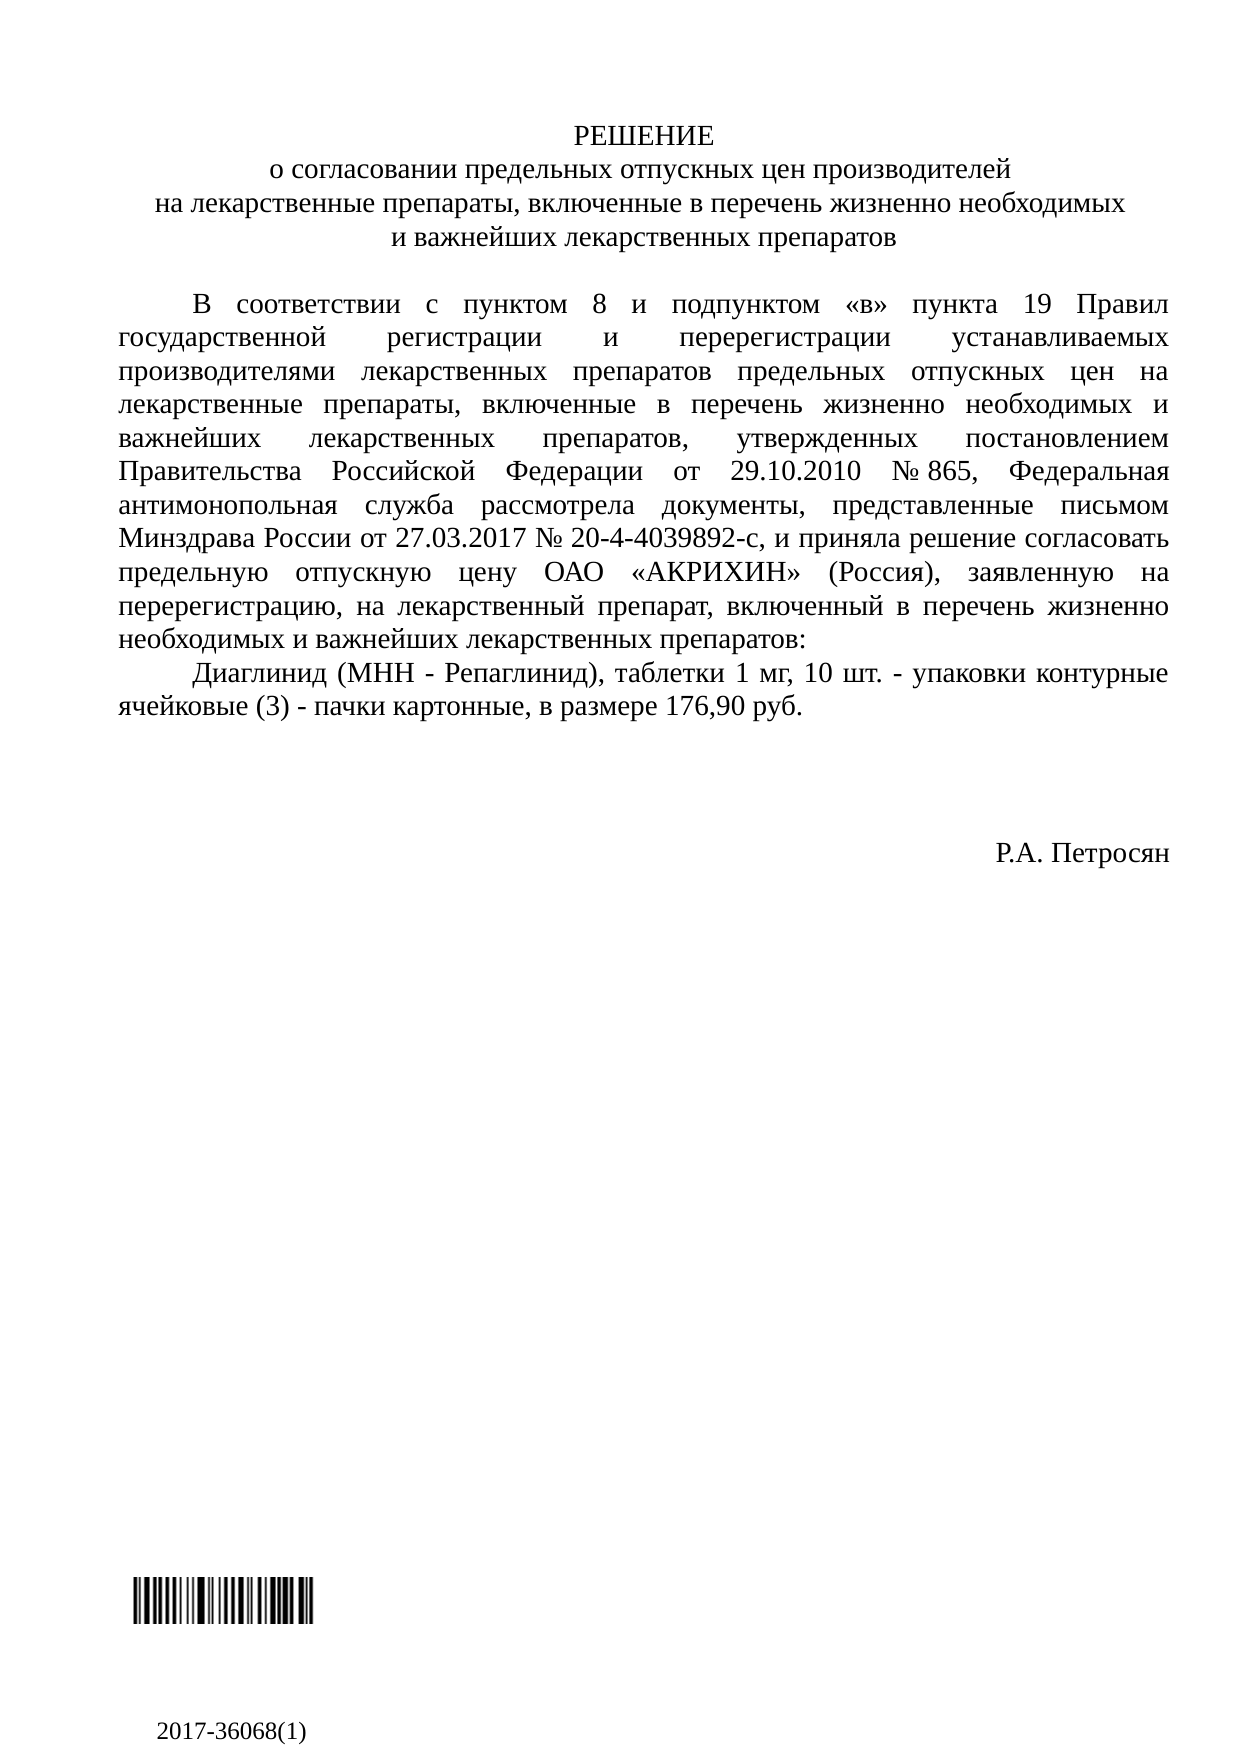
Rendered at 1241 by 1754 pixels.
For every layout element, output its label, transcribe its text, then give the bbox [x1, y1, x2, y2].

text и важнейших лекарственных препаратов [118, 219, 1170, 252]
text Диаглинид (МНН - Репаглинид), таблетки 1 мг, 10 шт. - упаковки контурные ячейковые (3) - пачки картонные, в размере 176,90 руб. [118, 655, 1170, 722]
text на лекарственные препараты, включенные в перечень жизненно необходимых [118, 185, 1170, 219]
text В соответствии с пунктом 8 и подпунктом «в» пункта 19 Правил государственной регистрации и перерегистрации устанавливаемых производителями лекарственных препаратов предельных отпускных цен на лекарственные препараты, включенные в перечень жизненно необходимых и важнейших лекарственных препаратов, утвержденных постановлением Правительства Российской Федерации от 29.10.2010 № 865, Федеральная антимонопольная служба рассмотрела документы, представленные письмом Минздрава России от 27.03.2017 № 20-4-4039892-с, и приняла решение согласовать предельную отпускную цену ОАО «АКРИХИН» (Россия), заявленную на перерегистрацию, на лекарственный препарат, включенный в перечень жизненно необходимых и важнейших лекарственных препаратов: [118, 286, 1170, 655]
picture [118, 1577, 331, 1624]
text Р.А. Петросян [118, 835, 1170, 868]
text о согласовании предельных отпускных цен производителей [118, 152, 1170, 185]
text РЕШЕНИЕ [118, 118, 1170, 152]
